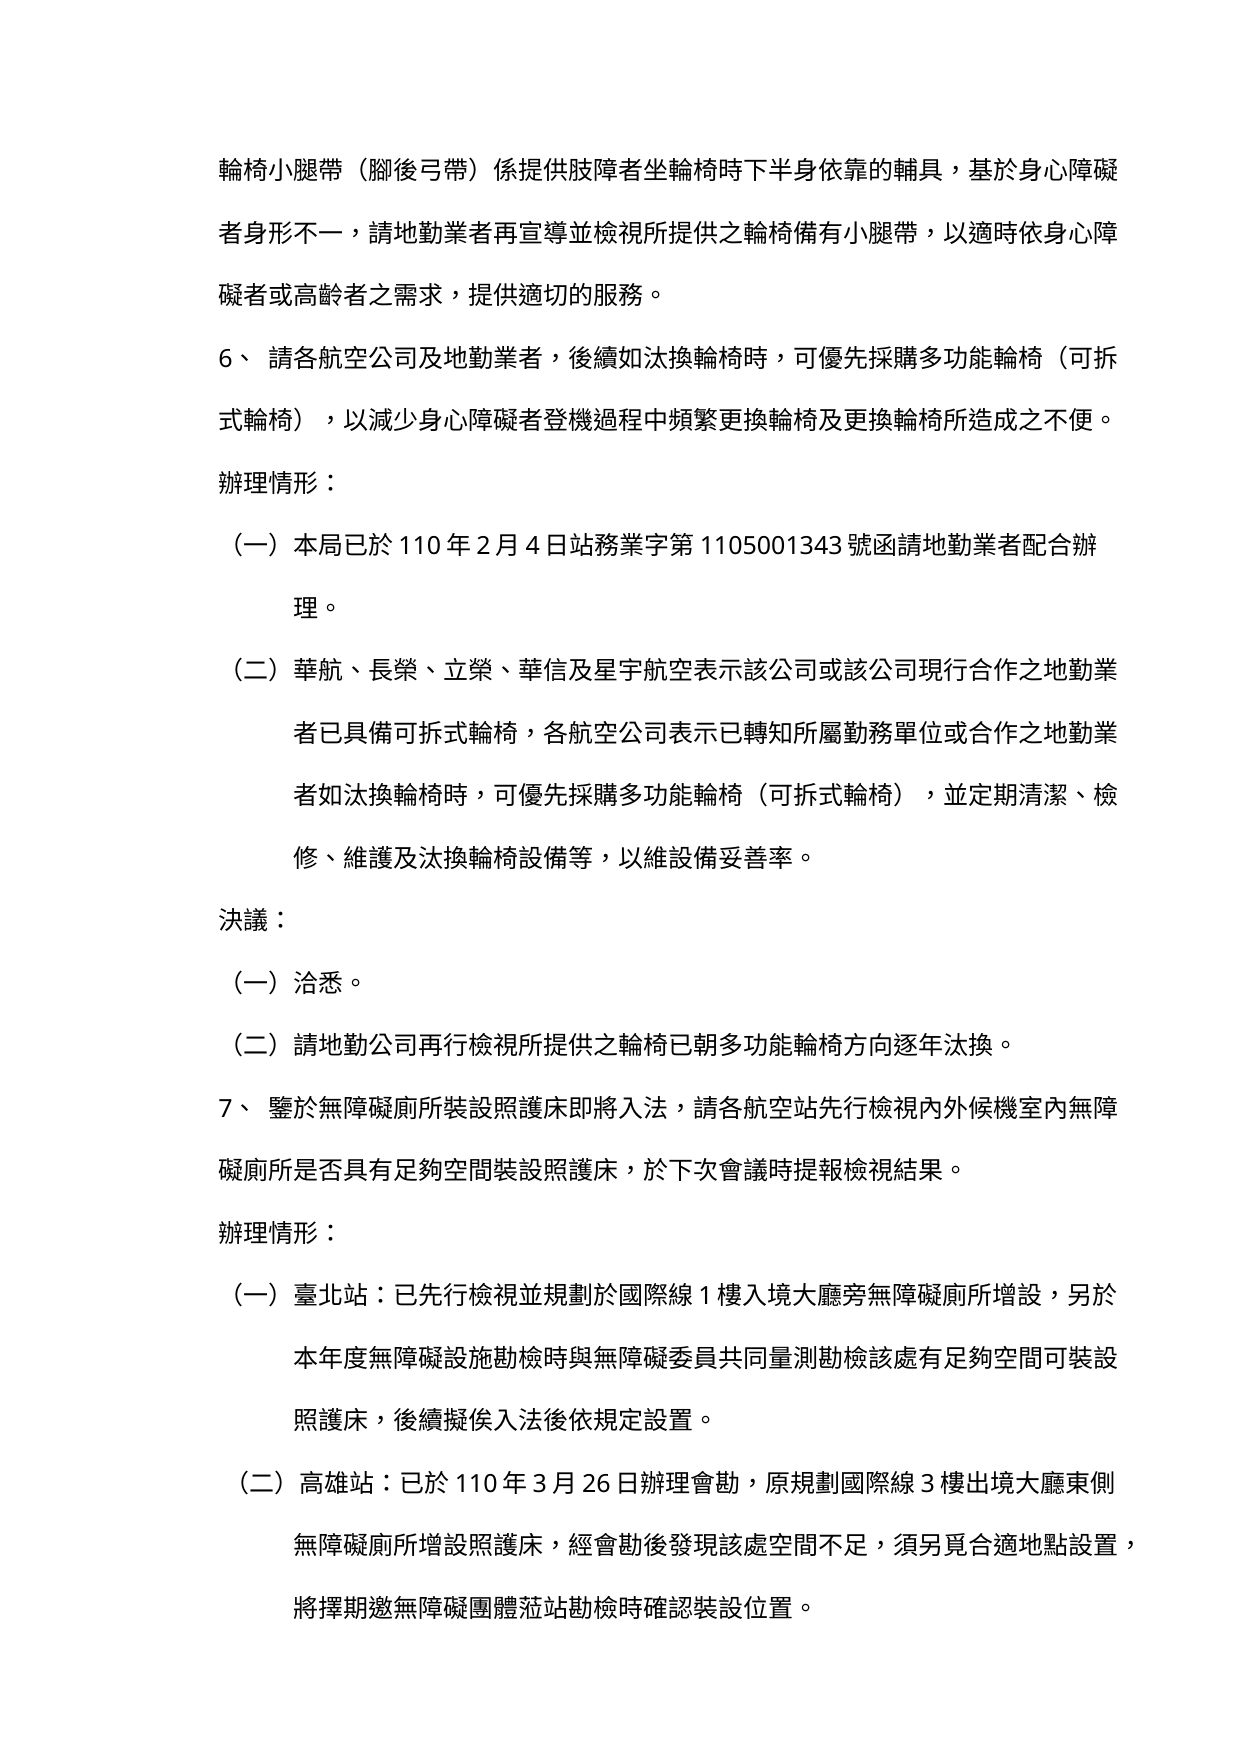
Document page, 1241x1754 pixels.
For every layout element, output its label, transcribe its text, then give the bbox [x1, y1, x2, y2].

text 辦理情形： [218, 1189, 1122, 1252]
text （二）高雄站：已於110年3月26日辦理會勘，原規劃國際線3樓出境大廳東側無障礙廁所增設照護床，經會勘後發現該處空間不足，須另覓合適地點設置，將擇期邀無障礙團體蒞站勘檢時確認裝設位置。 [218, 1439, 1122, 1627]
list 鑒於無障礙廁所裝設照護床即將入法，請各航空站先行檢視內外候機室內無障礙廁所是否具有足夠空間裝設照護床，於下次會議時提報檢視結果。 [218, 1064, 1122, 1189]
text （二）華航、長榮、立榮、華信及星宇航空表示該公司或該公司現行合作之地勤業者已具備可拆式輪椅，各航空公司表示已轉知所屬勤務單位或合作之地勤業者如汰換輪椅時，可優先採購多功能輪椅（可拆式輪椅），並定期清潔、檢修、維護及汰換輪椅設備等，以維設備妥善率。 [218, 627, 1122, 877]
list 請各航空公司及地勤業者，後續如汰換輪椅時，可優先採購多功能輪椅（可拆式輪椅），以減少身心障礙者登機過程中頻繁更換輪椅及更換輪椅所造成之不便。 [218, 314, 1122, 439]
text （二）請地勤公司再行檢視所提供之輪椅已朝多功能輪椅方向逐年汰換。 [218, 1002, 1122, 1064]
text 決議： [218, 877, 1122, 939]
text 辦理情形： [218, 439, 1122, 502]
text 輪椅小腿帶（腳後弓帶）係提供肢障者坐輪椅時下半身依靠的輔具，基於身心障礙者身形不一，請地勤業者再宣導並檢視所提供之輪椅備有小腿帶，以適時依身心障礙者或高齡者之需求，提供適切的服務。 [218, 127, 1122, 314]
text （一）本局已於110年2月4日站務業字第1105001343號函請地勤業者配合辦理。 [218, 502, 1122, 627]
text （一）洽悉。 [218, 939, 1122, 1002]
text （一）臺北站：已先行檢視並規劃於國際線1樓入境大廳旁無障礙廁所增設，另於本年度無障礙設施勘檢時與無障礙委員共同量測勘檢該處有足夠空間可裝設照護床，後續擬俟入法後依規定設置。 [218, 1252, 1122, 1439]
